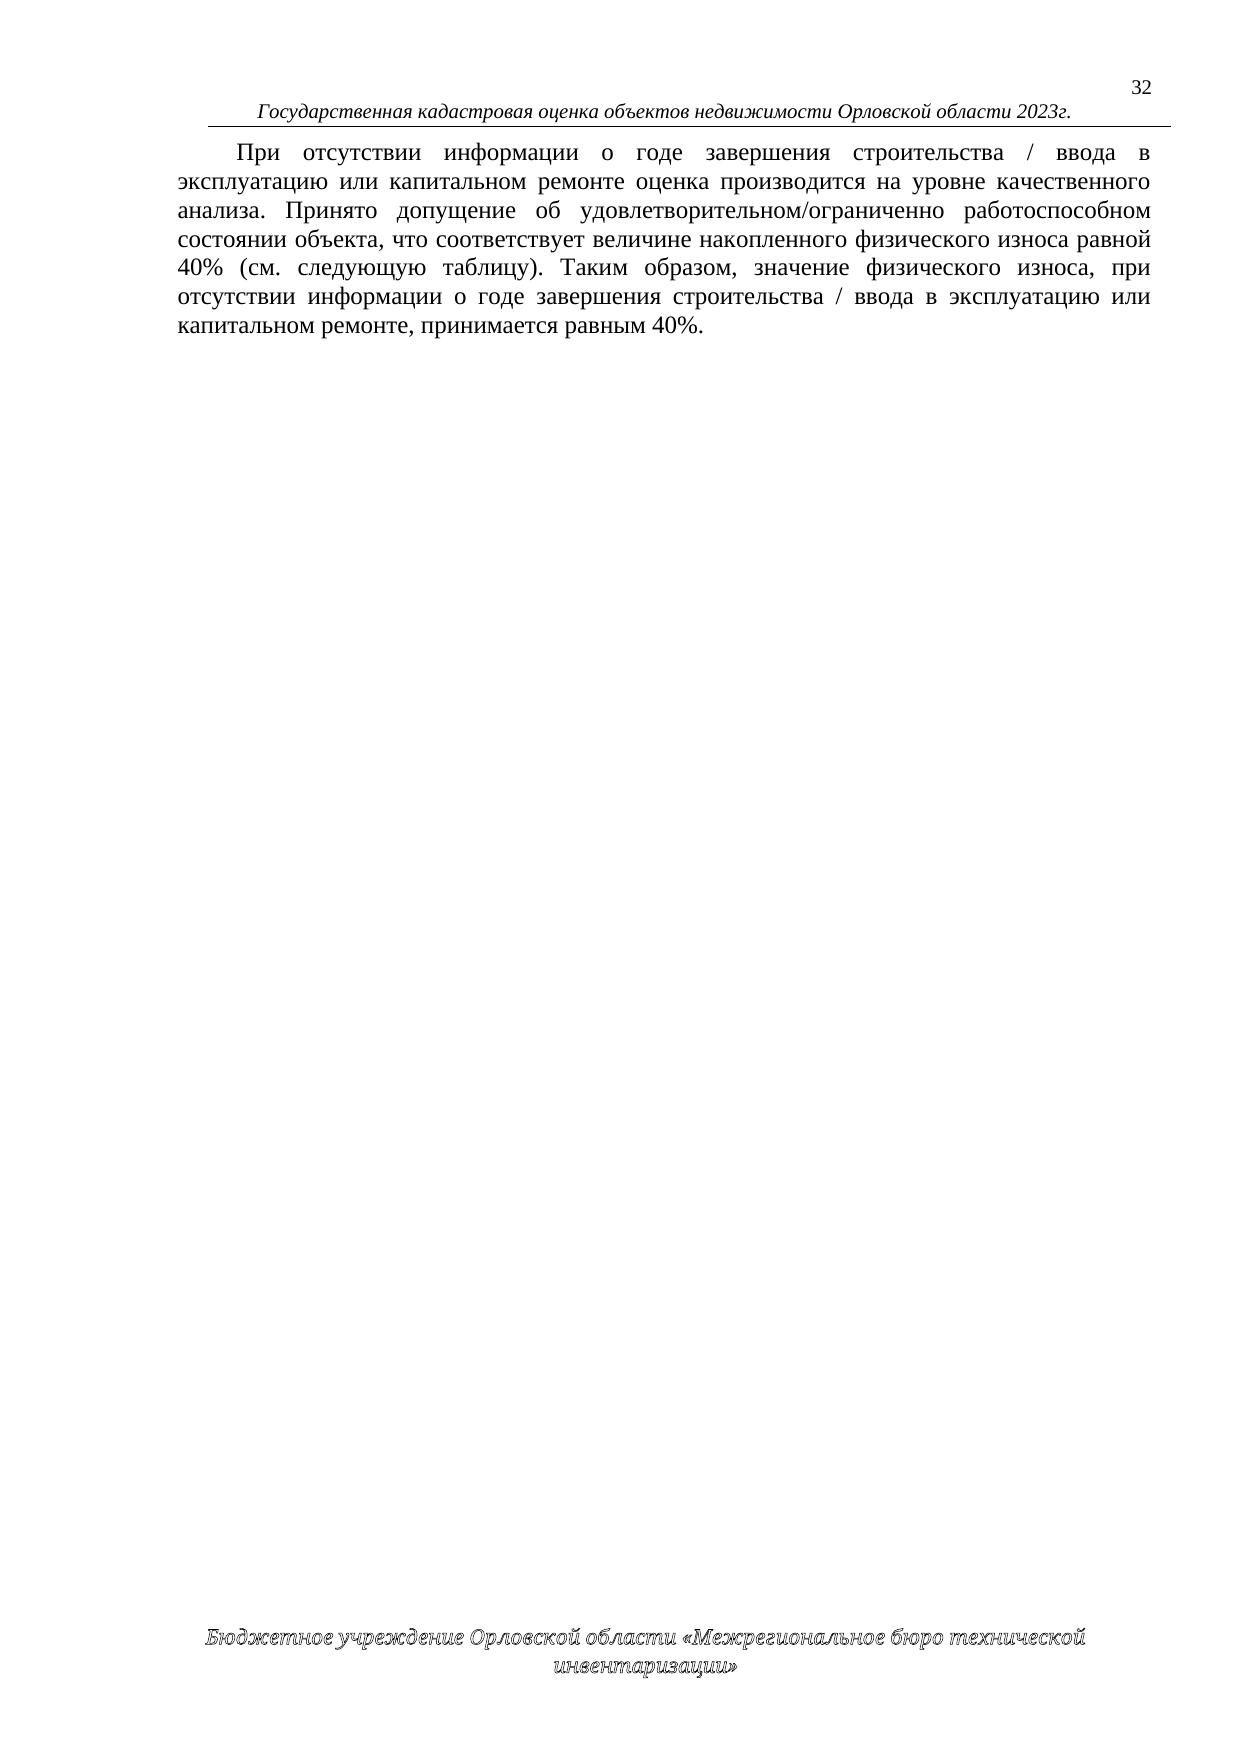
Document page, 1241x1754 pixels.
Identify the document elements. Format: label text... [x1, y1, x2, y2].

text При отсутствии информации о годе завершения строительства / ввода в эксплуатацию или капитальном ремонте оценка производится на уровне качественного анализа. Принято допущение об удовлетворительном/ограниченно работоспособном состоянии объекта, что соответствует величине накопленного физического износа равной 40% (см. следующую таблицу). Таким образом, значение физического износа, при отсутствии информации о годе завершения строительства / ввода в эксплуатацию или капитальном ремонте, принимается равным 40%. [177, 137, 1152, 339]
